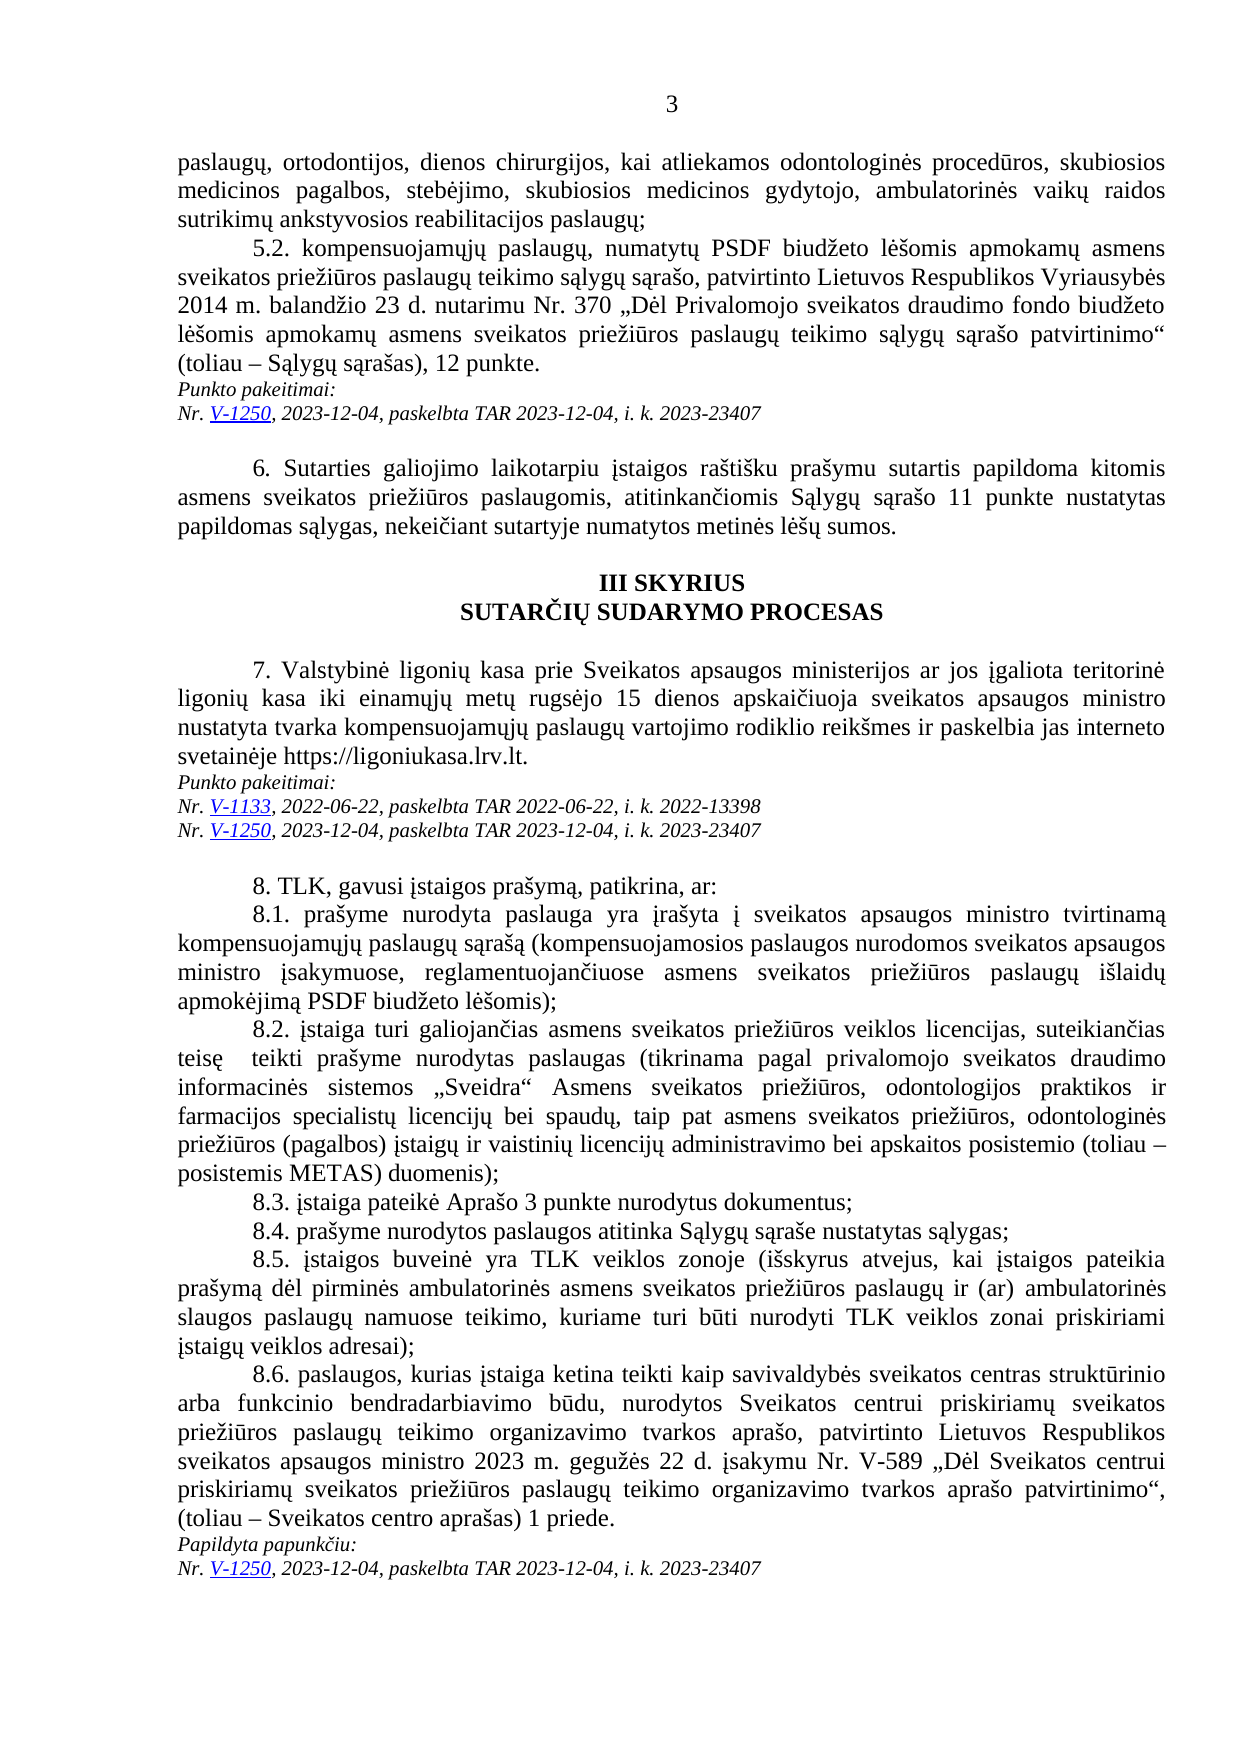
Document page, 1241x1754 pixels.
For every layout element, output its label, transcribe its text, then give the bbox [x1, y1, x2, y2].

text 7. Valstybinė ligonių kasa prie Sveikatos apsaugos ministerijos ar jos įgaliota teritorinė ligonių kasa iki einamųjų metų rugsėjo 15 dienos apskaičiuoja sveikatos apsaugos ministro nustatyta tvarka kompensuojamųjų paslaugų vartojimo rodiklio reikšmes ir paskelbia jas interneto svetainėje https://ligoniukasa.lrv.lt. [177, 655, 1166, 770]
text 8.6. paslaugos, kurias įstaiga ketina teikti kaip savivaldybės sveikatos centras struktūrinio arba funkcinio bendradarbiavimo būdu, nurodytos Sveikatos centrui priskiriamų sveikatos priežiūros paslaugų teikimo organizavimo tvarkos aprašo, patvirtinto Lietuvos Respublikos sveikatos apsaugos ministro 2023 m. gegužės 22 d. įsakymu Nr. V-589 „Dėl Sveikatos centrui priskiriamų sveikatos priežiūros paslaugų teikimo organizavimo tvarkos aprašo patvirtinimo“, (toliau – Sveikatos centro aprašas) 1 priede. [177, 1359, 1166, 1532]
text Nr. V-1133, 2022-06-22, paskelbta TAR 2022-06-22, i. k. 2022-13398 [177, 794, 1166, 818]
text 8.5. įstaigos buveinė yra TLK veiklos zonoje (išskyrus atvejus, kai įstaigos pateikia prašymą dėl pirminės ambulatorinės asmens sveikatos priežiūros paslaugų ir (ar) ambulatorinės slaugos paslaugų namuose teikimo, kuriame turi būti nurodyti TLK veiklos zonai priskiriami įstaigų veiklos adresai); [177, 1244, 1166, 1359]
text Nr. V-1250, 2023-12-04, paskelbta TAR 2023-12-04, i. k. 2023-23407 [177, 818, 1166, 842]
text Punkto pakeitimai: [177, 377, 1166, 401]
text 8.4. prašyme nurodytos paslaugos atitinka Sąlygų sąraše nustatytas sąlygas; [177, 1216, 1166, 1244]
text III SKYRIUS [177, 568, 1166, 597]
text SUTARČIŲ SUDARYMO PROCESAS [177, 597, 1166, 626]
text 5.2. kompensuojamųjų paslaugų, numatytų PSDF biudžeto lėšomis apmokamų asmens sveikatos priežiūros paslaugų teikimo sąlygų sąrašo, patvirtinto Lietuvos Respublikos Vyriausybės 2014 m. balandžio 23 d. nutarimu Nr. 370 „Dėl Privalomojo sveikatos draudimo fondo biudžeto lėšomis apmokamų asmens sveikatos priežiūros paslaugų teikimo sąlygų sąrašo patvirtinimo“ (toliau – Sąlygų sąrašas), 12 punkte. [177, 233, 1166, 377]
text Punkto pakeitimai: [177, 770, 1166, 794]
text 6. Sutarties galiojimo laikotarpiu įstaigos raštišku prašymu sutartis papildoma kitomis asmens sveikatos priežiūros paslaugomis, atitinkančiomis Sąlygų sąrašo 11 punkte nustatytas papildomas sąlygas, nekeičiant sutartyje numatytos metinės lėšų sumos. [177, 453, 1166, 540]
text 8.2. įstaiga turi galiojančias asmens sveikatos priežiūros veiklos licencijas, suteikiančias teisę teikti prašyme nurodytas paslaugas (tikrinama pagal privalomojo sveikatos draudimo informacinės sistemos „Sveidra“ Asmens sveikatos priežiūros, odontologijos praktikos ir farmacijos specialistų licencijų bei spaudų, taip pat asmens sveikatos priežiūros, odontologinės priežiūros (pagalbos) įstaigų ir vaistinių licencijų administravimo bei apskaitos posistemio (toliau – posistemis METAS) duomenis); [177, 1014, 1166, 1187]
text Nr. V-1250, 2023-12-04, paskelbta TAR 2023-12-04, i. k. 2023-23407 [177, 401, 1166, 425]
text paslaugų, ortodontijos, dienos chirurgijos, kai atliekamos odontologinės procedūros, skubiosios medicinos pagalbos, stebėjimo, skubiosios medicinos gydytojo, ambulatorinės vaikų raidos sutrikimų ankstyvosios reabilitacijos paslaugų; [177, 147, 1166, 233]
text Nr. V-1250, 2023-12-04, paskelbta TAR 2023-12-04, i. k. 2023-23407 [177, 1556, 1166, 1580]
text 8.3. įstaiga pateikė Aprašo 3 punkte nurodytus dokumentus; [177, 1187, 1166, 1216]
text 8.1. prašyme nurodyta paslauga yra įrašyta į sveikatos apsaugos ministro tvirtinamą kompensuojamųjų paslaugų sąrašą (kompensuojamosios paslaugos nurodomos sveikatos apsaugos ministro įsakymuose, reglamentuojančiuose asmens sveikatos priežiūros paslaugų išlaidų apmokėjimą PSDF biudžeto lėšomis); [177, 899, 1166, 1014]
text 8. TLK, gavusi įstaigos prašymą, patikrina, ar: [177, 871, 1166, 899]
text Papildyta papunkčiu: [177, 1532, 1166, 1556]
